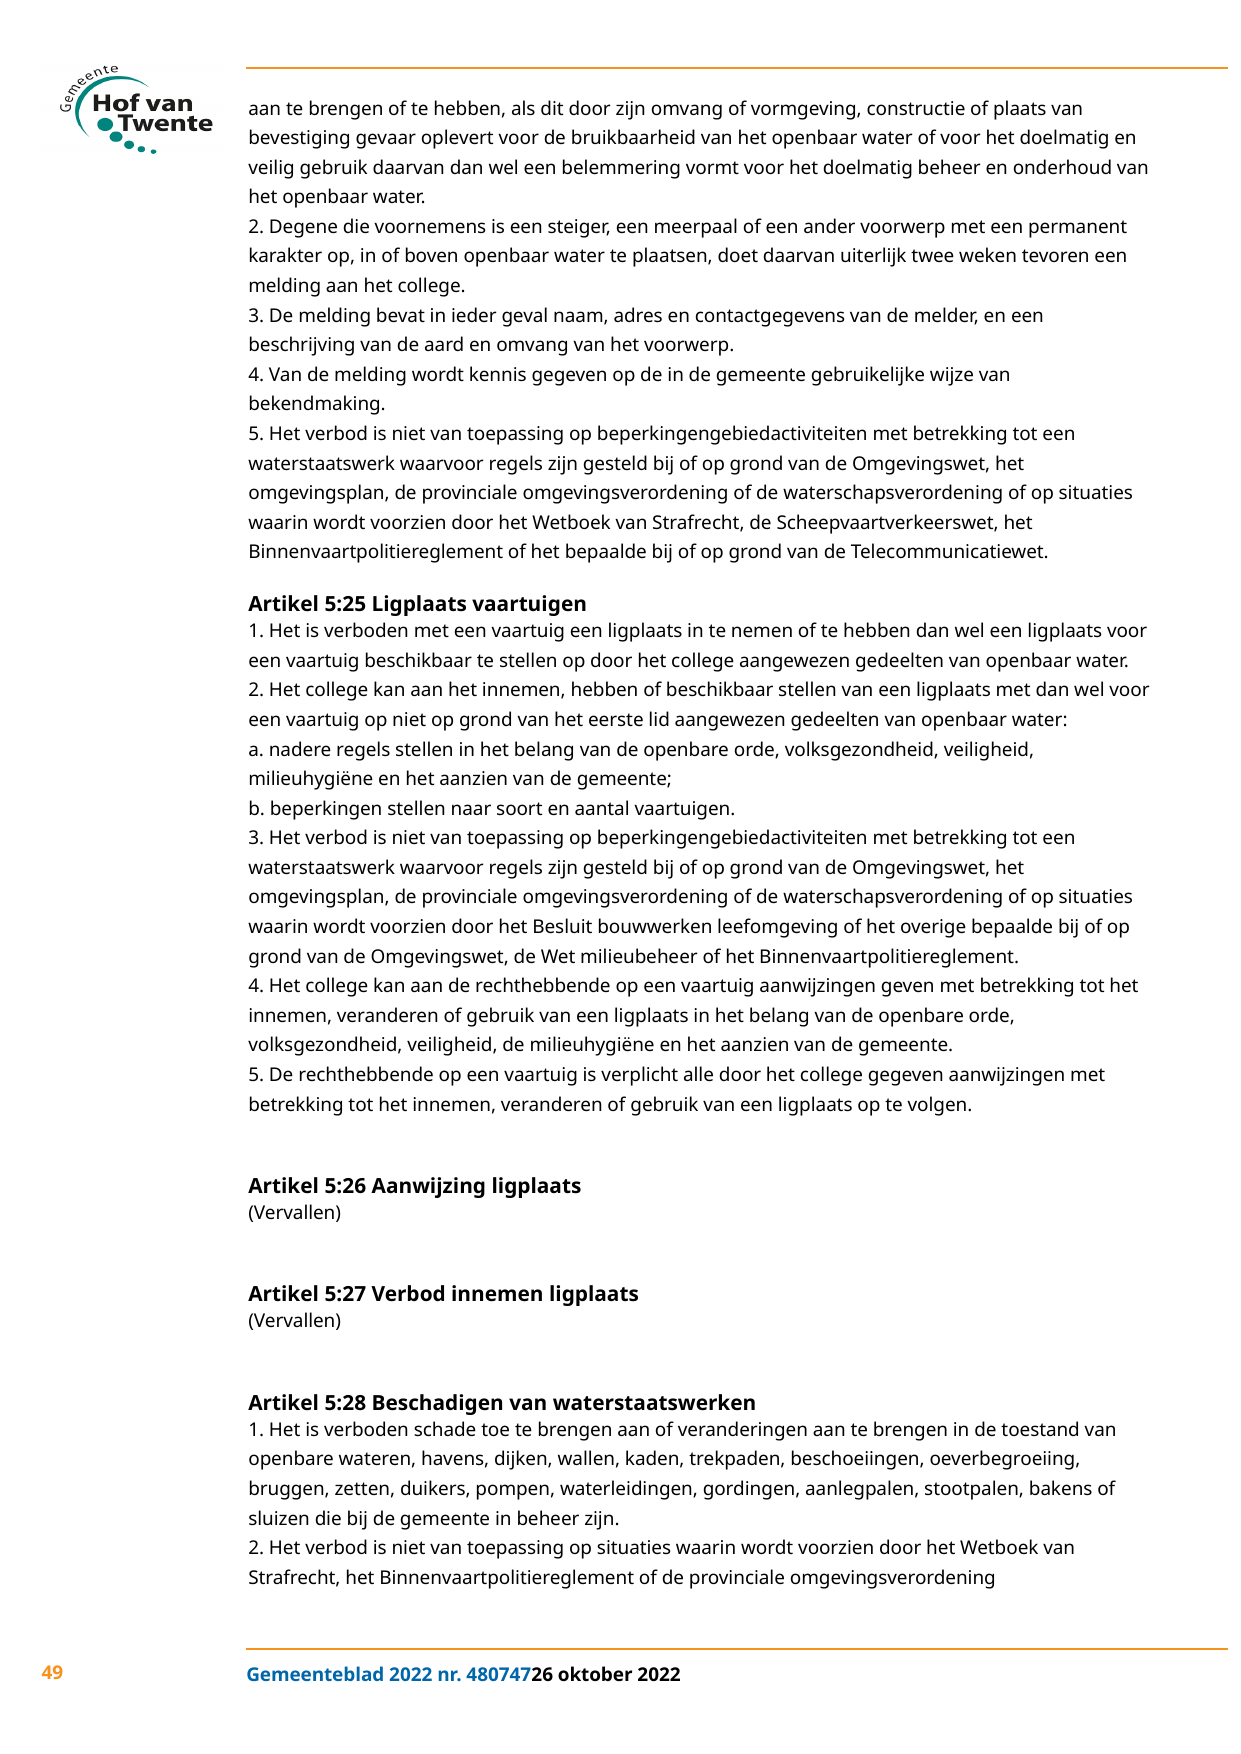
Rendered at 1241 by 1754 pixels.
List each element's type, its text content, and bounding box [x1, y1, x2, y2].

text Artikel 5:28 Beschadigen van waterstaatswerken [248, 1388, 1152, 1416]
text 5. De rechthebbende op een vaartuig is verplicht alle door het college gegeven aanwijzingen met betrekking tot het innemen, veranderen of gebruik van een ligplaats op te volgen. [248, 1061, 1152, 1116]
text (Vervallen) [248, 1308, 1152, 1333]
text 4. Het college kan aan de rechthebbende op een vaartuig aanwijzingen geven met betrekking tot het innemen, veranderen of gebruik van een ligplaats in het belang van de openbare orde, volksgezondheid, veiligheid, de milieuhygiëne en het aanzien van de gemeente. [248, 972, 1152, 1057]
text aan te brengen of te hebben, als dit door zijn omvang of vormgeving, constructie of plaats van bevestiging gevaar oplevert voor de bruikbaarheid van het openbaar water of voor het doelmatig en veilig gebruik daarvan dan wel een belemmering vormt voor het doelmatig beheer en onderhoud van het openbaar water. [248, 95, 1152, 209]
picture [41, 47, 231, 172]
text 1. Het is verboden met een vaartuig een ligplaats in te nemen of te hebben dan wel een ligplaats voor een vaartuig beschikbaar te stellen op door het college aangewezen gedeelten van openbaar water. [248, 617, 1152, 673]
text Artikel 5:26 Aanwijzing ligplaats [248, 1171, 1152, 1199]
text 3. Het verbod is niet van toepassing op beperkingengebiedactiviteiten met betrekking tot een waterstaatswerk waarvoor regels zijn gesteld bij of op grond van de Omgevingswet, het omgevingsplan, de provinciale omgevingsverordening of de waterschapsverordening of op situaties waarin wordt voorzien door het Besluit bouwwerken leefomgeving of het overige bepaalde bij of op grond van de Omgevingswet, de Wet milieubeheer of het Binnenvaartpolitiereglement. [248, 824, 1152, 968]
text 5. Het verbod is niet van toepassing op beperkingengebiedactiviteiten met betrekking tot een waterstaatswerk waarvoor regels zijn gesteld bij of op grond van de Omgevingswet, het omgevingsplan, de provinciale omgevingsverordening of de waterschapsverordening of op situaties waarin wordt voorzien door het Wetboek van Strafrecht, de Scheepvaartverkeerswet, het Binnenvaartpolitiereglement of het bepaalde bij of op grond van de Telecommunicatiewet. [248, 420, 1152, 564]
text b. beperkingen stellen naar soort en aantal vaartuigen. [248, 795, 1152, 821]
text a. nadere regels stellen in het belang van de openbare orde, volksgezondheid, veiligheid, milieuhygiëne en het aanzien van de gemeente; [248, 736, 1152, 791]
text 1. Het is verboden schade toe te brengen aan of veranderingen aan te brengen in de toestand van openbare wateren, havens, dijken, wallen, kaden, trekpaden, beschoeiingen, oeverbegroeiing, bruggen, zetten, duikers, pompen, waterleidingen, gordingen, aanlegpalen, stootpalen, bakens of sluizen die bij de gemeente in beheer zijn. [248, 1416, 1152, 1531]
text 2. Het college kan aan het innemen, hebben of beschikbaar stellen van een ligplaats met dan wel voor een vaartuig op niet op grond van het eerste lid aangewezen gedeelten van openbaar water: [248, 677, 1152, 732]
text 2. Degene die voornemens is een steiger, een meerpaal of een ander voorwerp met een permanent karakter op, in of boven openbaar water te plaatsen, doet daarvan uiterlijk twee weken tevoren een melding aan het college. [248, 213, 1152, 298]
text Artikel 5:25 Ligplaats vaartuigen [248, 589, 1152, 617]
text 2. Het verbod is niet van toepassing op situaties waarin wordt voorzien door het Wetboek van Strafrecht, het Binnenvaartpolitiereglement of de provinciale omgevingsverordening [248, 1534, 1152, 1590]
text Artikel 5:27 Verbod innemen ligplaats [248, 1279, 1152, 1308]
text (Vervallen) [248, 1199, 1152, 1225]
text 4. Van de melding wordt kennis gegeven op de in de gemeente gebruikelijke wijze van bekendmaking. [248, 361, 1152, 416]
text 3. De melding bevat in ieder geval naam, adres en contactgegevens van de melder, en een beschrijving van de aard en omvang van het voorwerp. [248, 302, 1152, 357]
